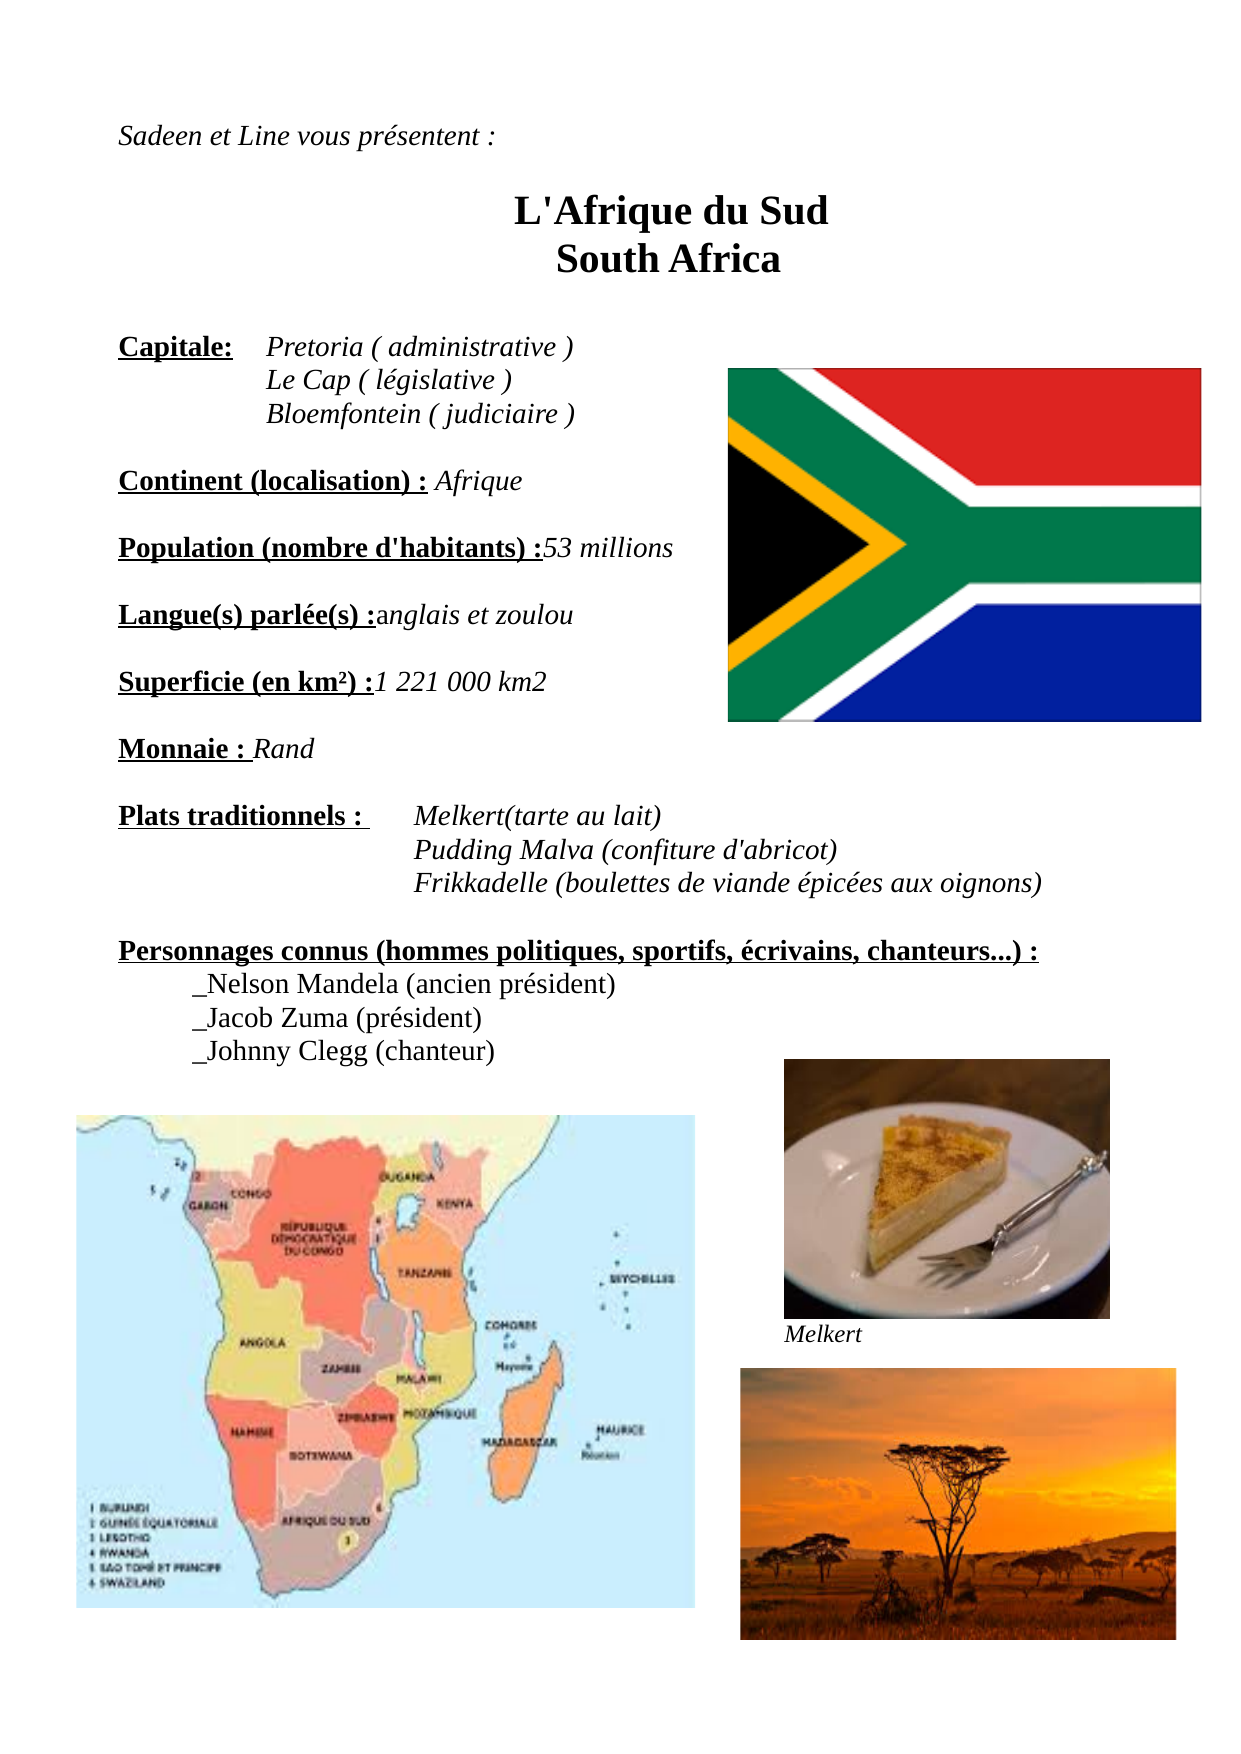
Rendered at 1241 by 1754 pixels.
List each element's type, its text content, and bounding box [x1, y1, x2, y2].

text Sadeen et Line vous présentent : [118, 118, 1122, 152]
text _Nelson Mandela (ancien président) [118, 966, 1122, 1000]
picture [727, 368, 1202, 722]
picture [784, 1059, 1110, 1319]
picture [76, 1115, 696, 1608]
text Capitale: Pretoria ( administrative ) [118, 329, 1122, 362]
text Plats traditionnels : Melkert(tarte au lait) [118, 798, 1122, 832]
text Langue(s) parlée(s) :anglais et zoulou [118, 597, 727, 631]
text Population (nombre d'habitants) :53 millions [118, 530, 727, 564]
text Melkert [784, 1319, 1110, 1348]
text Le Cap ( législative ) [118, 362, 1122, 396]
text Superficie (en km²) :1 221 000 km2 [118, 664, 727, 698]
picture [740, 1368, 1177, 1640]
text L'Afrique du Sud [118, 185, 1122, 233]
text South Africa [118, 233, 1122, 281]
text Bloemfontein ( judiciaire ) [118, 396, 727, 429]
text Continent (localisation) : Afrique [118, 463, 727, 497]
text Frikkadelle (boulettes de viande épicées aux oignons) [118, 866, 1122, 899]
text Monnaie : Rand [118, 731, 1122, 765]
text Personnages connus (hommes politiques, sportifs, écrivains, chanteurs...) : [118, 933, 1122, 966]
text Pudding Malva (confiture d'abricot) [118, 832, 1122, 866]
text _Johnny Clegg (chanteur) [118, 1033, 1122, 1067]
text _Jacob Zuma (président) [118, 1000, 1122, 1033]
